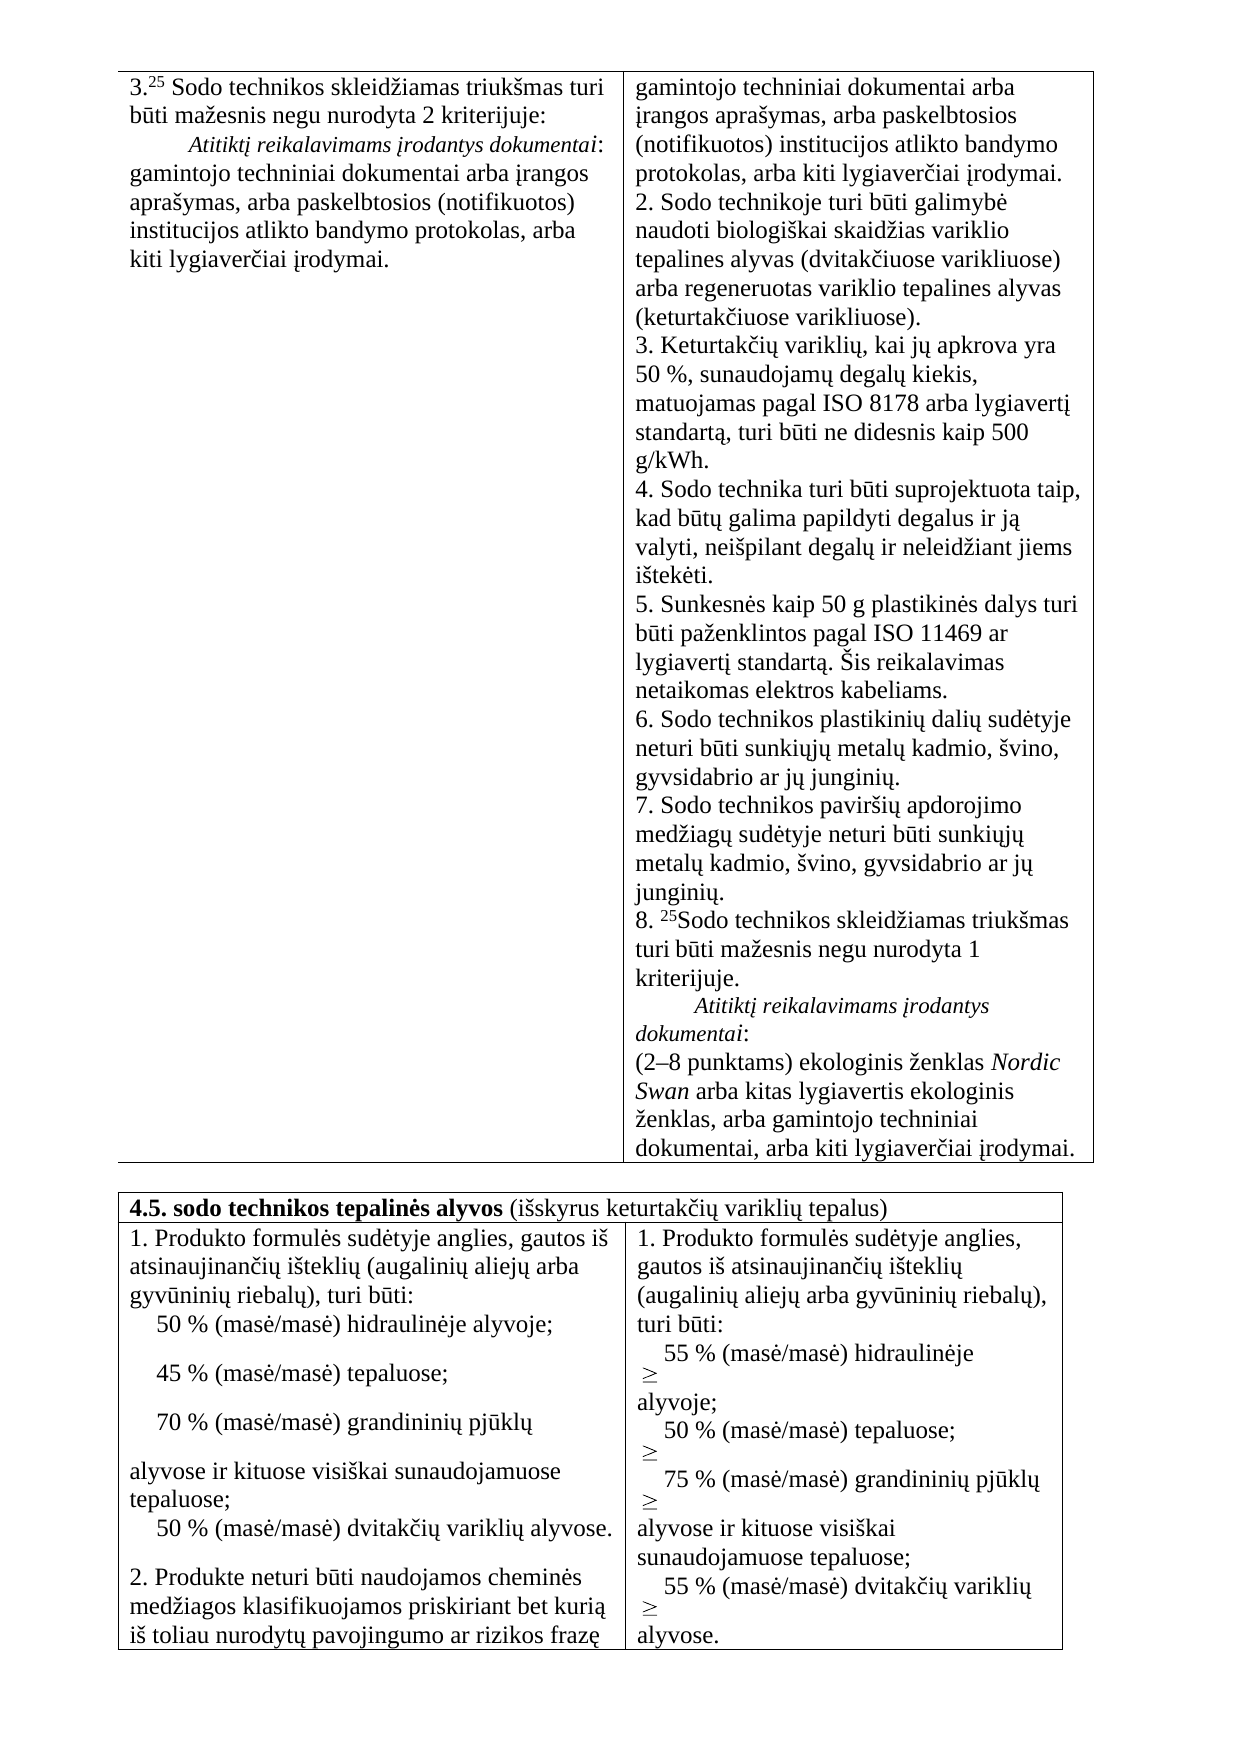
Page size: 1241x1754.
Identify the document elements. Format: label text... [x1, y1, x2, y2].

table_cell 1. Produkto formulės sudėtyje anglies, gautos iš atsinaujinančių išteklių (augalinių aliejų arba gyvūninių riebalų), turi būti: >= 55 % (masė/masė) hidraulinėje alyvoje; >= 50 % (masė/masė) tepaluose; >= 75 % (masė/masė) grandininių pjūklų alyvose ir kituose visiškai sunaudojamuose tepaluose; >= 55 % (masė/masė) dvitakčių variklių alyvose. Atitiktį reikalavimams įrodantys dokumentai: gamintojo techniniai dokumentai arba paskelbtos (notifikuotos) institucijos atlikto bandymo protokolas, arba kiti lygiaverčiai įrodymai. [626, 1223, 1062, 1648]
table_cell gamintojo techniniai dokumentai arba įrangos aprašymas, arba paskelbtosios (notifikuotos) institucijos atlikto bandymo protokolas, arba kiti lygiaverčiai įrodymai. 2. Sodo technikoje turi būti galimybė naudoti biologiškai skaidžias variklio tepalines alyvas (dvitakčiuose varikliuose) arba regeneruotas variklio tepalines alyvas (keturtakčiuose varikliuose). 3. Keturtakčių variklių, kai jų apkrova yra 50 %, sunaudojamų degalų kiekis, matuojamas pagal ISO 8178 arba lygiavertį standartą, turi būti ne didesnis kaip 500 g/kWh. 4. Sodo technika turi būti suprojektuota taip, kad būtų galima papildyti degalus ir ją valyti, neišpilant degalų ir neleidžiant jiems ištekėti. 5. Sunkesnės kaip 50 g plastikinės dalys turi būti paženklintos pagal ISO 11469 ar lygiavertį standartą. Šis reikalavimas netaikomas elektros kabeliams. 6. Sodo technikos plastikinių dalių sudėtyje neturi būti sunkiųjų metalų kadmio, švino, gyvsidabrio ar jų junginių. 7. Sodo technikos paviršių apdorojimo medžiagų sudėtyje neturi būti sunkiųjų metalų kadmio, švino, gyvsidabrio ar jų junginių. 8. 25Sodo technikos skleidžiamas triukšmas turi būti mažesnis negu nurodyta 1 kriterijuje. Atitiktį reikalavimams įrodantys dokumentai: (2–8 punktams) ekologinis ženklas Nordic Swan arba kitas lygiavertis ekologinis ženklas, arba gamintojo techniniai dokumentai, arba kiti lygiaverčiai įrodymai. [624, 72, 1093, 1162]
table_cell 3.25 Sodo technikos skleidžiamas triukšmas turi būti mažesnis negu nurodyta 2 kriterijuje: Atitiktį reikalavimams įrodantys dokumentai: gamintojo techniniai dokumentai arba įrangos aprašymas, arba paskelbtosios (notifikuotos) institucijos atlikto bandymo protokolas, arba kiti lygiaverčiai įrodymai. [118, 72, 623, 1162]
table_cell 1. Produkto formulės sudėtyje anglies, gautos iš atsinaujinančių išteklių (augalinių aliejų arba gyvūninių riebalų), turi būti: >= 50 % (masė/masė) hidraulinėje alyvoje; >= 45 % (masė/masė) tepaluose; >= 70 % (masė/masė) grandininių pjūklų alyvose ir kituose visiškai sunaudojamuose tepaluose; >= 50 % (masė/masė) dvitakčių variklių alyvose. 2. Produkte neturi būti naudojamos cheminės medžiagos klasifikuojamos priskiriant bet kurią iš toliau nurodytų pavojingumo ar rizikos frazę pagal Europos Parlamento ir Tarybos reglamentą (EB) Nr. 1272/2008 dėl cheminių medžiagų ir mišinių klasifikavimo, ženklinimo ir pakavimo (OL 2008 L 353, p. 1) arba Pavojingų cheminių medžiagų ir preparatų klasifikavimo ir ženklinimo tvarką, patvirtintą Aplinkos ministro ir sveikatos apsaugos ministro 2000 m. gruodžio 19 d. įsakymu Nr. 532/742 „Dėl Pavojingų cheminių medžiagų ir preparatų klasifikavimo ir ženklinimo tvarkos“ (Žin., 2001, Nr. 16-509; 2002, Nr. 81-3501): kancerogeninės (H350, H350i, H351 ar R45, R49, R40), sukeliančios paveldimus genetinius defektus (H340, H341 ar R46, R68), toksiškos reprodukcijai (H360D, H360F, H360FD, 361f, 361d ar R60, R61, R62, R63), pavojingos vandens aplinkai (H400, H410, H411 ar R50, R50/53, R51/53), pavojingos ozono sluoksniui (EUH059 ar R59), kontaktuodama su vandeniu ar rūgštimis išskiria toksiškas arba labai toksiškas dujas (EUH 029, EUH031, EUH032 ar R29, R31, R32), toksiškos ar labai toksiškos (H300, H301, H304, H310, H311, H330, H331 ar R28, R25, R65, R27, R24, R23, R26), kenkia organams (H370 ar R39/23, R39/24, R39/25, R39/26, R39/27, R39/28), galinčios pakenkti organams (H371 ar R68/20, R68/21, R68/22), veikiant ilgą laiką pakenkia kai kuriems organams (H372, H373 ar R48/25, R48/24, R48/23, R48/20, R48/21, R48/22), galinčios sukelti odos reakciją (H317 ar R43), įkvėpus gali sukelti alerginę reakciją, astmos simptomus arba apsunkinti kvėpavimą (H334 ar R42); toksiška patekus į akis (EUH070 ar R39-41). Atitiktį reikalavimams įrodantys dokumentai: (1–2 punktams) ekologinis ženklas European Ecolabel arba kitas lygiavertis ekologinis ženklas, arba gamintojo techniniai dokumentai, arba saugos duomenų lapas, arba paskelbtosios (notifikuotos) institucijos atlikto bandymo protokolas, arba kiti lygiaverčiai įrodymai. [119, 1223, 625, 1648]
table_header 4.5. sodo technikos tepalinės alyvos (išskyrus keturtakčių variklių tepalus) [119, 1193, 1062, 1222]
